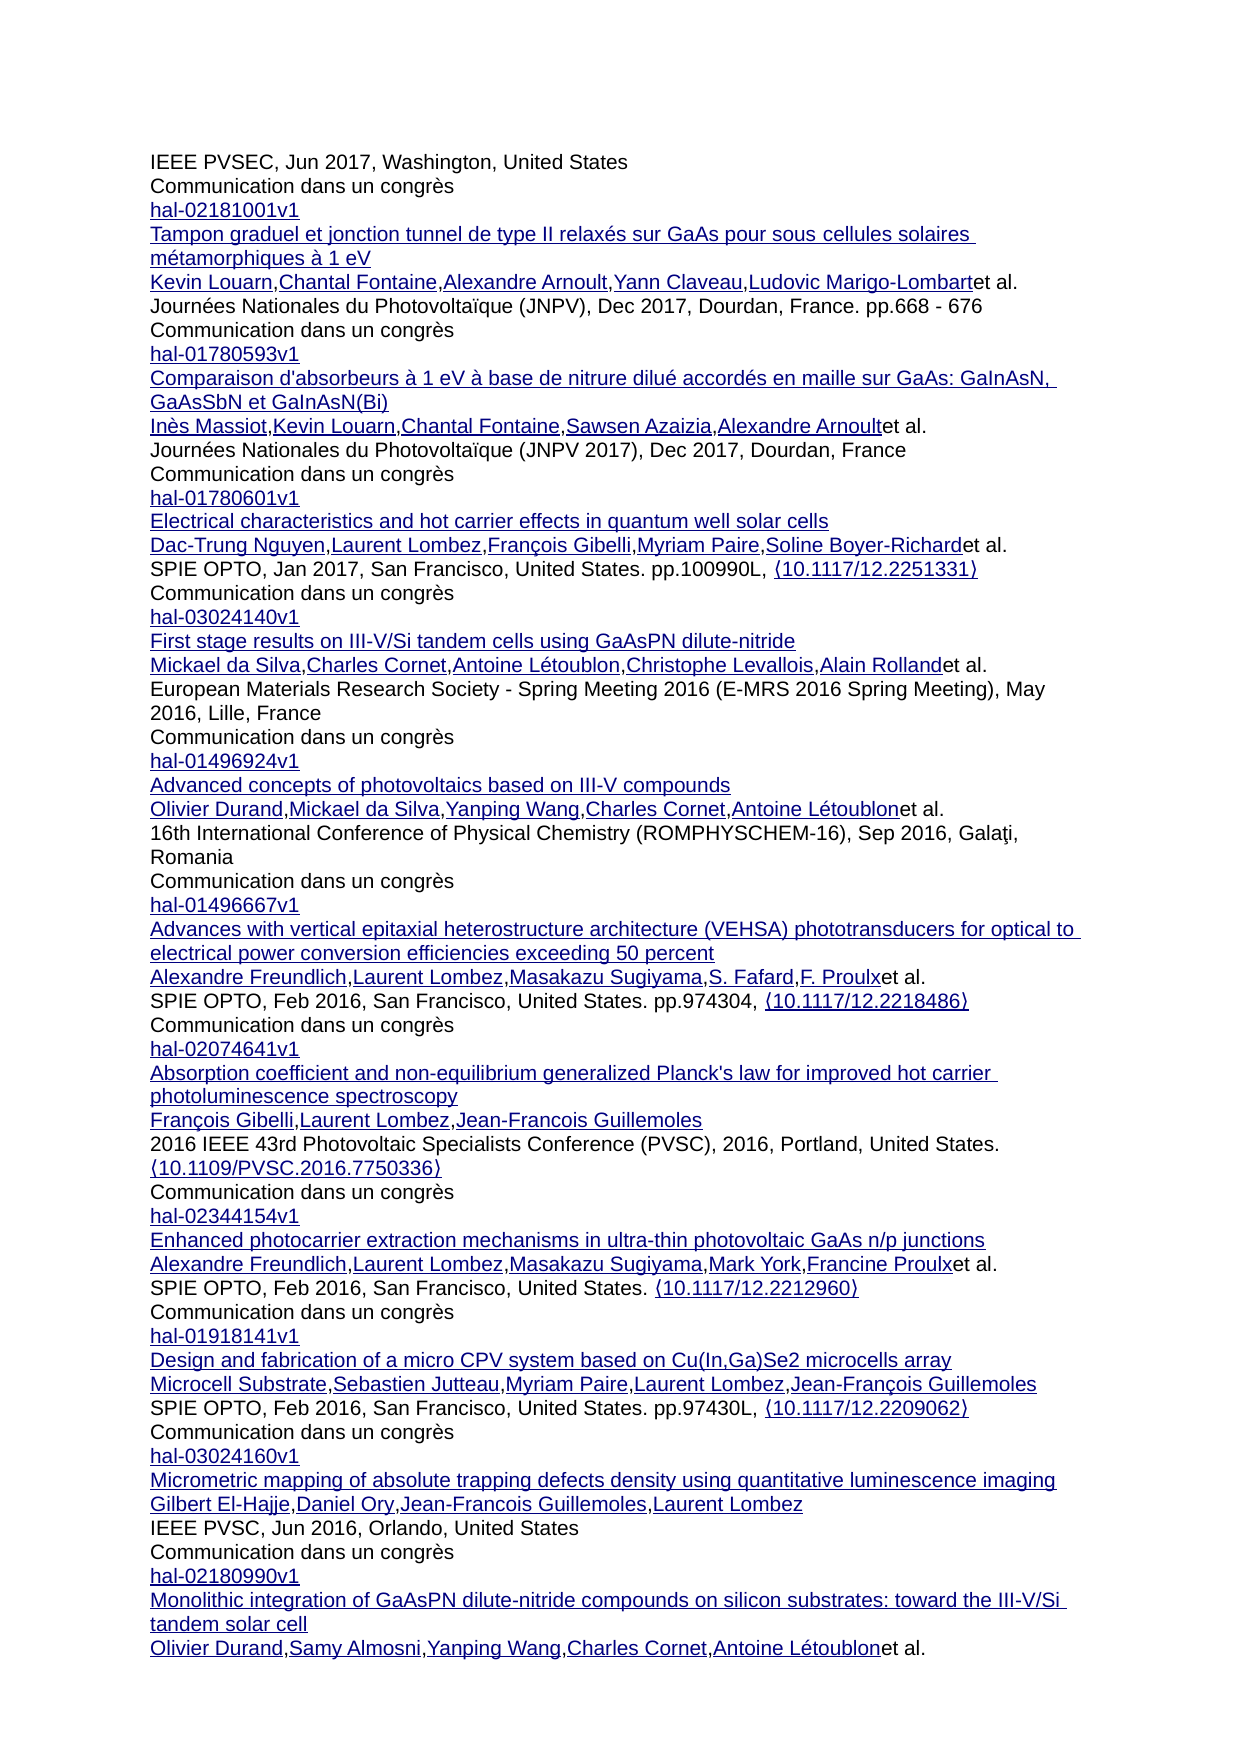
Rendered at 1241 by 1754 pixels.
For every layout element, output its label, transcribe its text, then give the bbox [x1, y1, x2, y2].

table_cell Comparaison d'absorbeurs à 1 eV à base de nitrure dilué accordés en maille sur GaAs: GaInAsN, GaAsSbN et GaInAsN(Bi) Inès Massiot,Kevin Louarn,Chantal Fontaine,Sawsen Azaizia,Alexandre Arnoultet al. Journées Nationales du Photovoltaïque (JNPV 2017), Dec 2017, Dourdan, France Communication dans un congrès hal-01780601v1 [150, 366, 1090, 509]
table_cell Advances with vertical epitaxial heterostructure architecture (VEHSA) phototransducers for optical to electrical power conversion efficiencies exceeding 50 percent Alexandre Freundlich,Laurent Lombez,Masakazu Sugiyama,S. Fafard,F. Proulxet al. SPIE OPTO, Feb 2016, San Francisco, United States. pp.974304, ⟨10.1117/12.2218486⟩ Communication dans un congrès hal-02074641v1 [150, 917, 1090, 1060]
table_cell First stage results on III-V/Si tandem cells using GaAsPN dilute-nitride Mickael da Silva,Charles Cornet,Antoine Létoublon,Christophe Levallois,Alain Rollandet al. European Materials Research Society - Spring Meeting 2016 (E-MRS 2016 Spring Meeting), May 2016, Lille, France Communication dans un congrès hal-01496924v1 [150, 629, 1090, 773]
table_cell Enhanced photocarrier extraction mechanisms in ultra-thin photovoltaic GaAs n/p junctions Alexandre Freundlich,Laurent Lombez,Masakazu Sugiyama,Mark York,Francine Proulxet al. SPIE OPTO, Feb 2016, San Francisco, United States. ⟨10.1117/12.2212960⟩ Communication dans un congrès hal-01918141v1 [150, 1228, 1090, 1348]
table_cell IEEE PVSEC, Jun 2017, Washington, United States Communication dans un congrès hal-02181001v1 [150, 150, 1090, 222]
table_cell Monolithic integration of GaAsPN dilute-nitride compounds on silicon substrates: toward the III-V/Si tandem solar cell Olivier Durand,Samy Almosni,Yanping Wang,Charles Cornet,Antoine Létoublonet al. [150, 1588, 1090, 1659]
table_cell Micrometric mapping of absolute trapping defects density using quantitative luminescence imaging Gilbert El-Hajje,Daniel Ory,Jean-Francois Guillemoles,Laurent Lombez IEEE PVSC, Jun 2016, Orlando, United States Communication dans un congrès hal-02180990v1 [150, 1468, 1090, 1587]
table_cell Absorption coefficient and non-equilibrium generalized Planck's law for improved hot carrier photoluminescence spectroscopy François Gibelli,Laurent Lombez,Jean-Francois Guillemoles 2016 IEEE 43rd Photovoltaic Specialists Conference (PVSC), 2016, Portland, United States. ⟨10.1109/PVSC.2016.7750336⟩ Communication dans un congrès hal-02344154v1 [150, 1060, 1090, 1228]
table_cell Electrical characteristics and hot carrier effects in quantum well solar cells Dac-Trung Nguyen,Laurent Lombez,François Gibelli,Myriam Paire,Soline Boyer-Richardet al. SPIE OPTO, Jan 2017, San Francisco, United States. pp.100990L, ⟨10.1117/12.2251331⟩ Communication dans un congrès hal-03024140v1 [150, 509, 1090, 629]
table_cell Advanced concepts of photovoltaics based on III-V compounds Olivier Durand,Mickael da Silva,Yanping Wang,Charles Cornet,Antoine Létoublonet al. 16th International Conference of Physical Chemistry (ROMPHYSCHEM-16), Sep 2016, Galaţi, Romania Communication dans un congrès hal-01496667v1 [150, 773, 1090, 917]
table_cell Tampon graduel et jonction tunnel de type II relaxés sur GaAs pour sous­ cellules solaires métamorphiques à 1 eV Kevin Louarn,Chantal Fontaine,Alexandre Arnoult,Yann Claveau,Ludovic Marigo-Lombartet al. Journées Nationales du Photovoltaïque (JNPV), Dec 2017, Dourdan, France. pp.668 - 676 Communication dans un congrès hal-01780593v1 [150, 222, 1090, 366]
table_cell Design and fabrication of a micro CPV system based on Cu(In,Ga)Se2 microcells array Microcell Substrate,Sebastien Jutteau,Myriam Paire,Laurent Lombez,Jean-François Guillemoles SPIE OPTO, Feb 2016, San Francisco, United States. pp.97430L, ⟨10.1117/12.2209062⟩ Communication dans un congrès hal-03024160v1 [150, 1348, 1090, 1468]
